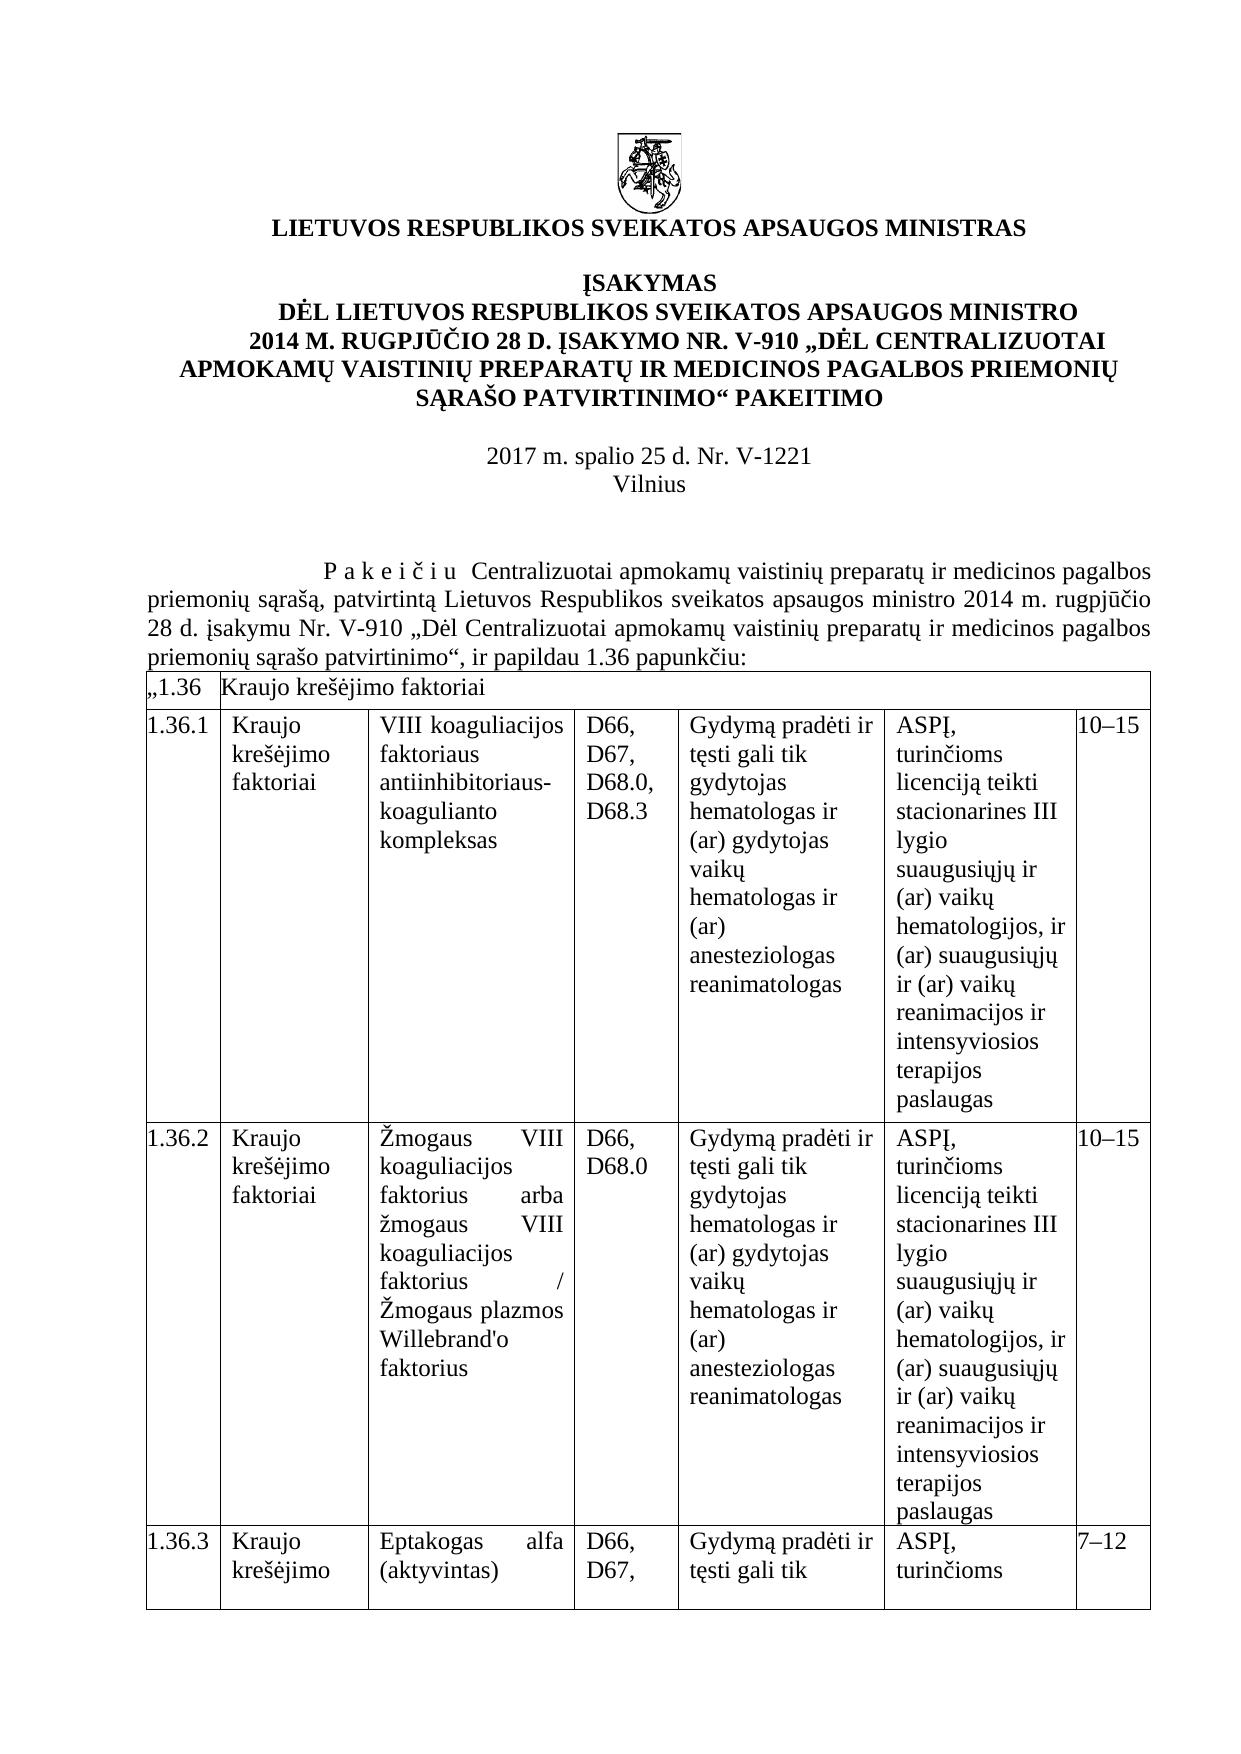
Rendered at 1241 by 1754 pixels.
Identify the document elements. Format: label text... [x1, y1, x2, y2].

text LIETUVOS RESPUBLIKOS SVEIKATOS APSAUGOS MINISTRAS [147, 213, 1152, 242]
table_cell 1.36.3 [147, 1526, 220, 1609]
table_cell Eptakogas alfa (aktyvintas) [369, 1526, 574, 1609]
table_header „1.36 [147, 672, 220, 709]
text 2017 m. spalio 25 d. Nr. V-1221 [147, 441, 1152, 469]
table_cell VIII koaguliacijos faktoriaus antiinhibitoriaus-koagulianto kompleksas [369, 710, 574, 1122]
table_cell ASPĮ, turinčioms [885, 1526, 1076, 1609]
table_cell Gydymą pradėti ir tęsti gali tik [679, 1526, 884, 1609]
table_cell D66, D68.0 [575, 1123, 678, 1525]
table_cell 10–15 [1077, 1123, 1150, 1525]
table_cell D66, D67, D68.0, D68.3 [575, 710, 678, 1122]
table_cell 1.36.1 [147, 710, 220, 1122]
table_cell ASPĮ, turinčioms licenciją teikti stacionarines III lygio suaugusiųjų ir (ar) vaikų hematologijos, ir (ar) suaugusiųjų ir (ar) vaikų reanimacijos ir intensyviosios terapijos paslaugas [885, 710, 1076, 1122]
table_cell Kraujo krešėjimo [221, 1526, 368, 1609]
table_cell Žmogaus VIII koaguliacijos faktorius arba žmogaus VIII koaguliacijos faktorius / Žmogaus plazmos Willebrand'o faktorius [369, 1123, 574, 1525]
text P a k e i č i u Centralizuotai apmokamų vaistinių preparatų ir medicinos pagalbos priemonių sąrašą, patvirtintą Lietuvos Respublikos sveikatos apsaugos ministro 2014 m. rugpjūčio 28 d. įsakymu Nr. V-910 „Dėl Centralizuotai apmokamų vaistinių preparatų ir medicinos pagalbos priemonių sąrašo patvirtinimo“, ir papildau 1.36 papunkčiu: [147, 556, 1152, 671]
table_cell Kraujo krešėjimo faktoriai [221, 710, 368, 1122]
table_cell Gydymą pradėti ir tęsti gali tik gydytojas hematologas ir (ar) gydytojas vaikų hematologas ir (ar) anesteziologas reanimatologas [679, 710, 884, 1122]
text ĮSAKYMAS [147, 268, 1152, 297]
table_cell Kraujo krešėjimo faktoriai [221, 1123, 368, 1525]
text DĖL LIETUVOS RESPUBLIKOS SVEIKATOS APSAUGOS MINISTRO [147, 297, 1152, 326]
table_cell 10–15 [1077, 710, 1150, 1122]
text Vilnius [147, 469, 1152, 498]
text 2014 M. RUGPJŪČIO 28 D. ĮSAKYMO NR. V-910 „DĖL CENTRALIZUOTAI APMOKAMŲ VAISTINIŲ PREPARATŲ IR MEDICINOS PAGALBOS PRIEMONIŲ SĄRAŠO PATVIRTINIMO“ PAKEITIMO [147, 326, 1152, 412]
table_cell 7–12 [1077, 1526, 1150, 1609]
table_cell Gydymą pradėti ir tęsti gali tik gydytojas hematologas ir (ar) gydytojas vaikų hematologas ir (ar) anesteziologas reanimatologas [679, 1123, 884, 1525]
table_cell 1.36.2 [147, 1123, 220, 1525]
table_header Kraujo krešėjimo faktoriai [221, 672, 1150, 709]
table_cell ASPĮ, turinčioms licenciją teikti stacionarines III lygio suaugusiųjų ir (ar) vaikų hematologijos, ir (ar) suaugusiųjų ir (ar) vaikų reanimacijos ir intensyviosios terapijos paslaugas [885, 1123, 1076, 1525]
table_cell D66, D67, [575, 1526, 678, 1609]
